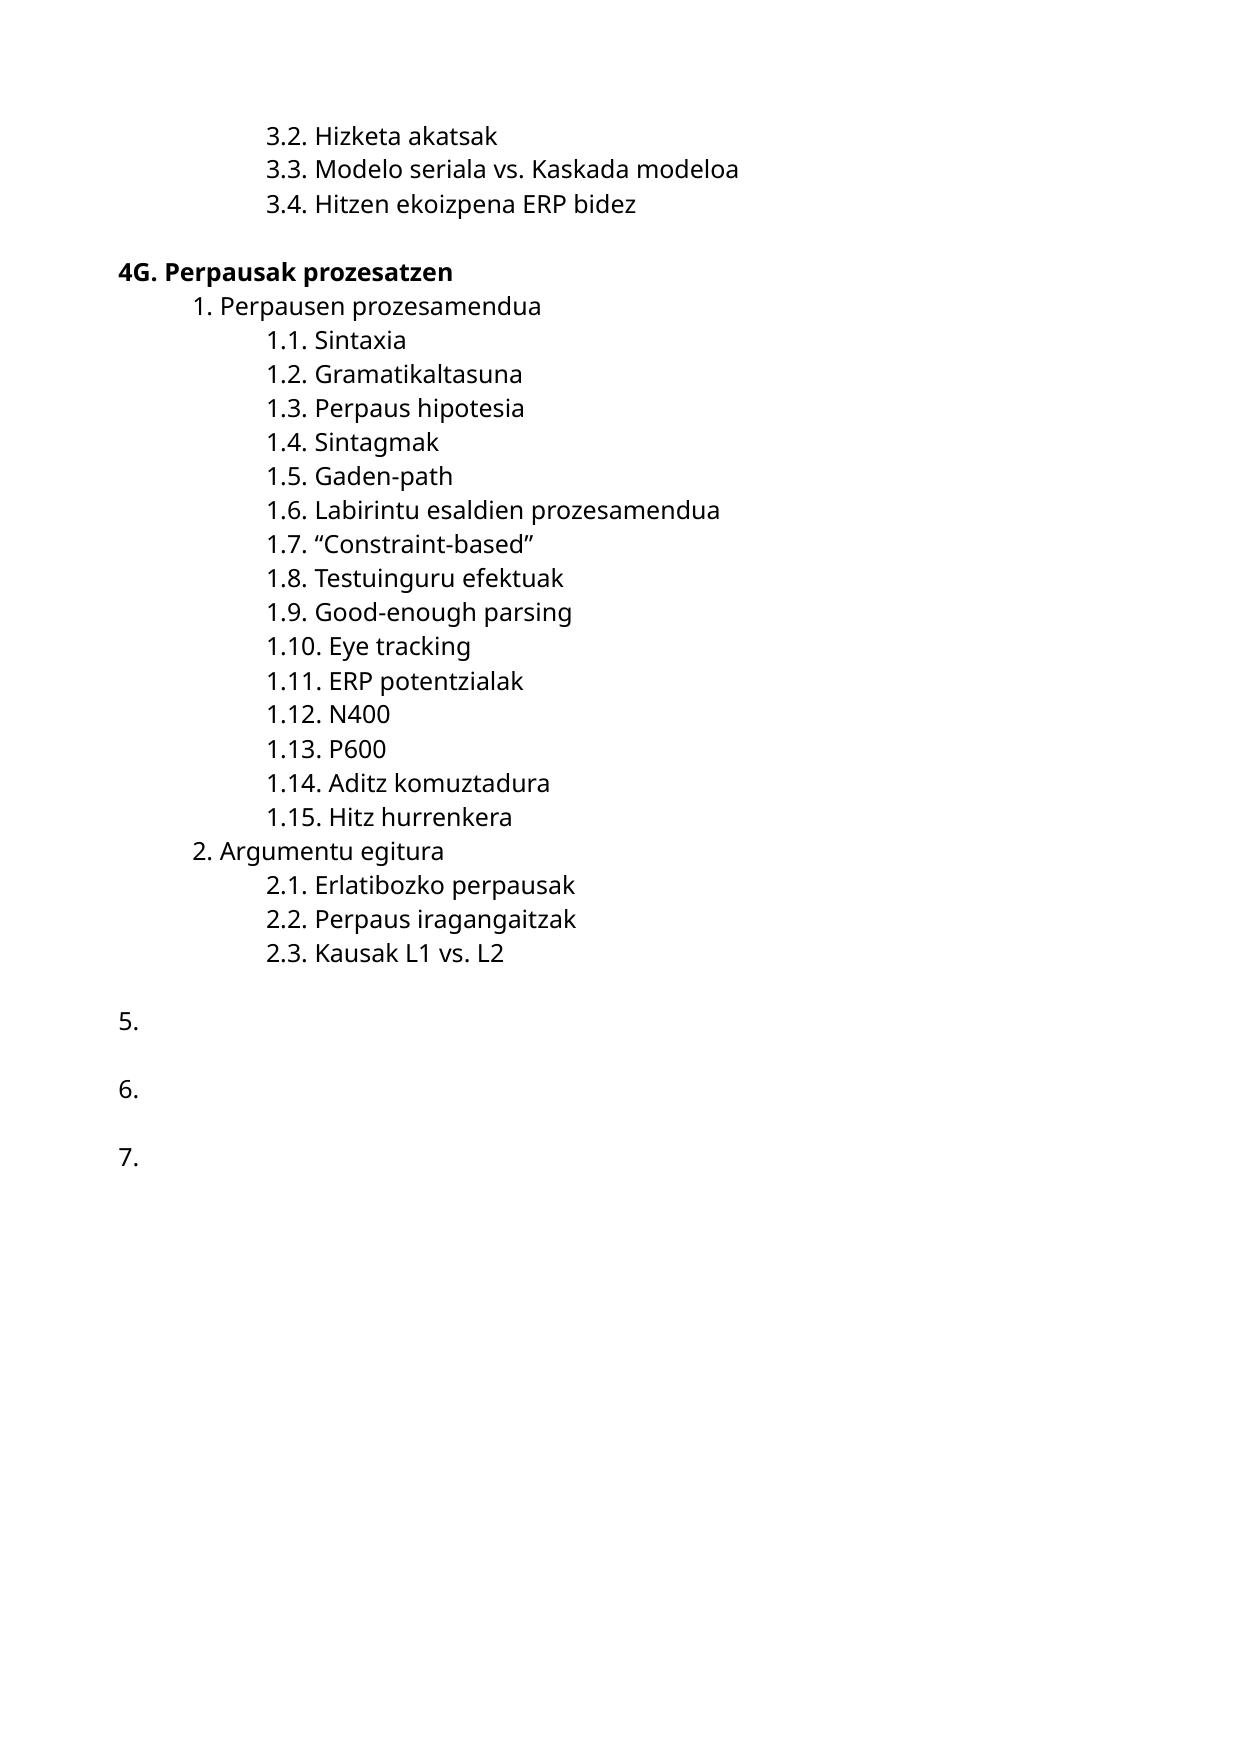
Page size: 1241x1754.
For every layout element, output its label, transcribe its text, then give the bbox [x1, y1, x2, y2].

text 3.4. Hitzen ekoizpena ERP bidez [118, 186, 1122, 220]
text 1.6. Labirintu esaldien prozesamendua [118, 493, 1122, 527]
text 1.3. Perpaus hipotesia [118, 391, 1122, 425]
text 2. Argumentu egitura [118, 833, 1122, 867]
text 3.2. Hizketa akatsak [118, 118, 1122, 152]
text 1.13. P600 [118, 731, 1122, 765]
text 2.1. Erlatibozko perpausak [118, 867, 1122, 902]
text 1.7. “Constraint-based” [118, 527, 1122, 561]
text 1.5. Gaden-path [118, 459, 1122, 493]
text 6. [118, 1072, 1122, 1106]
text 1.12. N400 [118, 697, 1122, 731]
text 2.2. Perpaus iragangaitzak [118, 902, 1122, 936]
text 1.1. Sintaxia [118, 322, 1122, 357]
text 1.14. Aditz komuztadura [118, 765, 1122, 799]
text 5. [118, 1004, 1122, 1038]
text 1.2. Gramatikaltasuna [118, 357, 1122, 391]
text 2.3. Kausak L1 vs. L2 [118, 936, 1122, 970]
text 4G. Perpausak prozesatzen [118, 254, 1122, 288]
text 1.4. Sintagmak [118, 425, 1122, 459]
text 1.15. Hitz hurrenkera [118, 799, 1122, 833]
text 1.8. Testuinguru efektuak [118, 561, 1122, 595]
text 7. [118, 1140, 1122, 1174]
text 1. Perpausen prozesamendua [118, 288, 1122, 322]
text 1.10. Eye tracking [118, 629, 1122, 663]
text 1.9. Good-enough parsing [118, 595, 1122, 629]
text 3.3. Modelo seriala vs. Kaskada modeloa [118, 152, 1122, 186]
text 1.11. ERP potentzialak [118, 663, 1122, 697]
